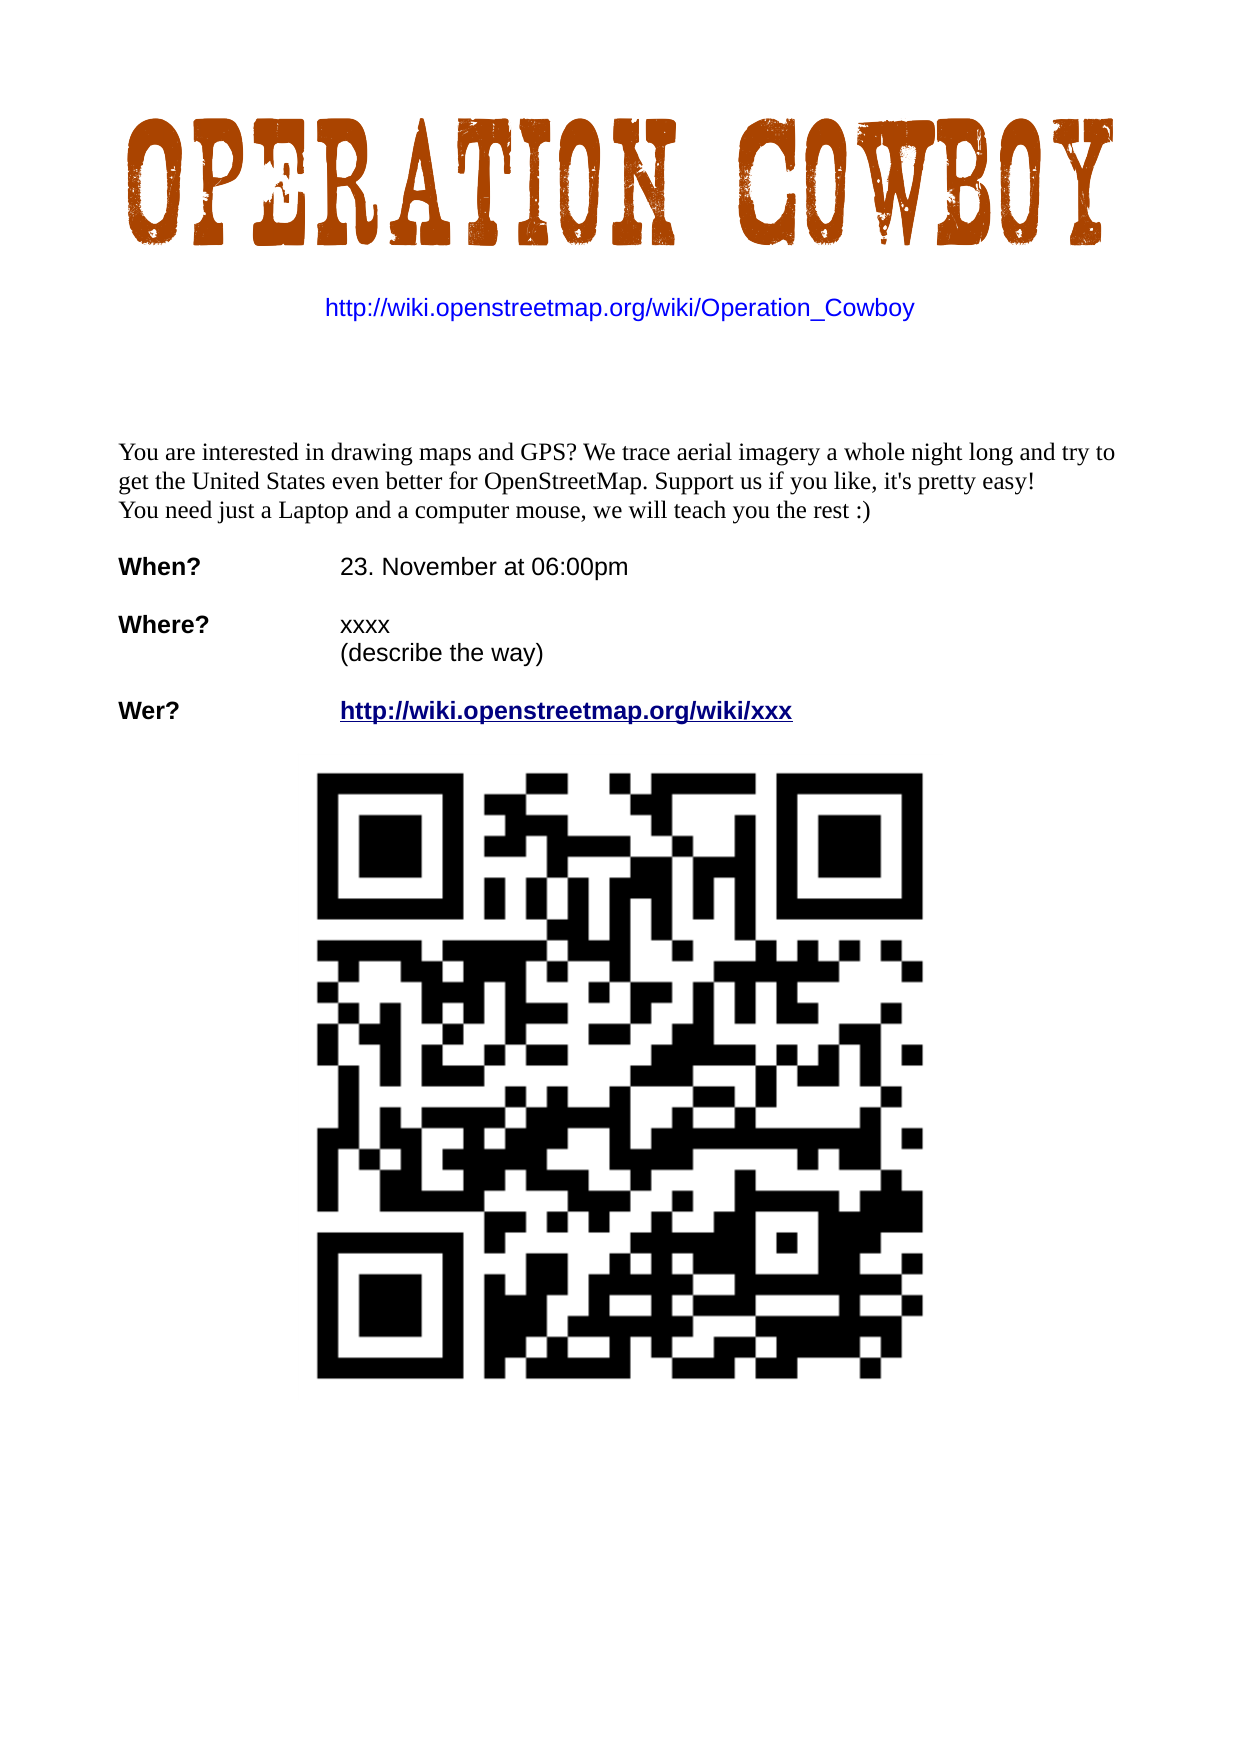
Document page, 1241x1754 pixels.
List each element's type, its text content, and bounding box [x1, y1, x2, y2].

picture [127, 118, 1113, 246]
text http://wiki.openstreetmap.org/wiki/Operation_Cowboy [118, 293, 1122, 322]
text (describe the way) [118, 638, 1122, 667]
text Where? xxxx [118, 610, 1122, 638]
text You are interested in drawing maps and GPS? We trace aerial imagery a whole night long and try to get the United States even better for OpenStreetMap. Support us if you like, it's pretty easy! [118, 437, 1122, 495]
text Wer? http://wiki.openstreetmap.org/wiki/xxx [118, 696, 1122, 725]
picture [297, 753, 944, 1400]
text When? 23. November at 06:00pm [118, 552, 1122, 581]
text You need just a Laptop and a computer mouse, we will teach you the rest :) [118, 495, 1122, 523]
